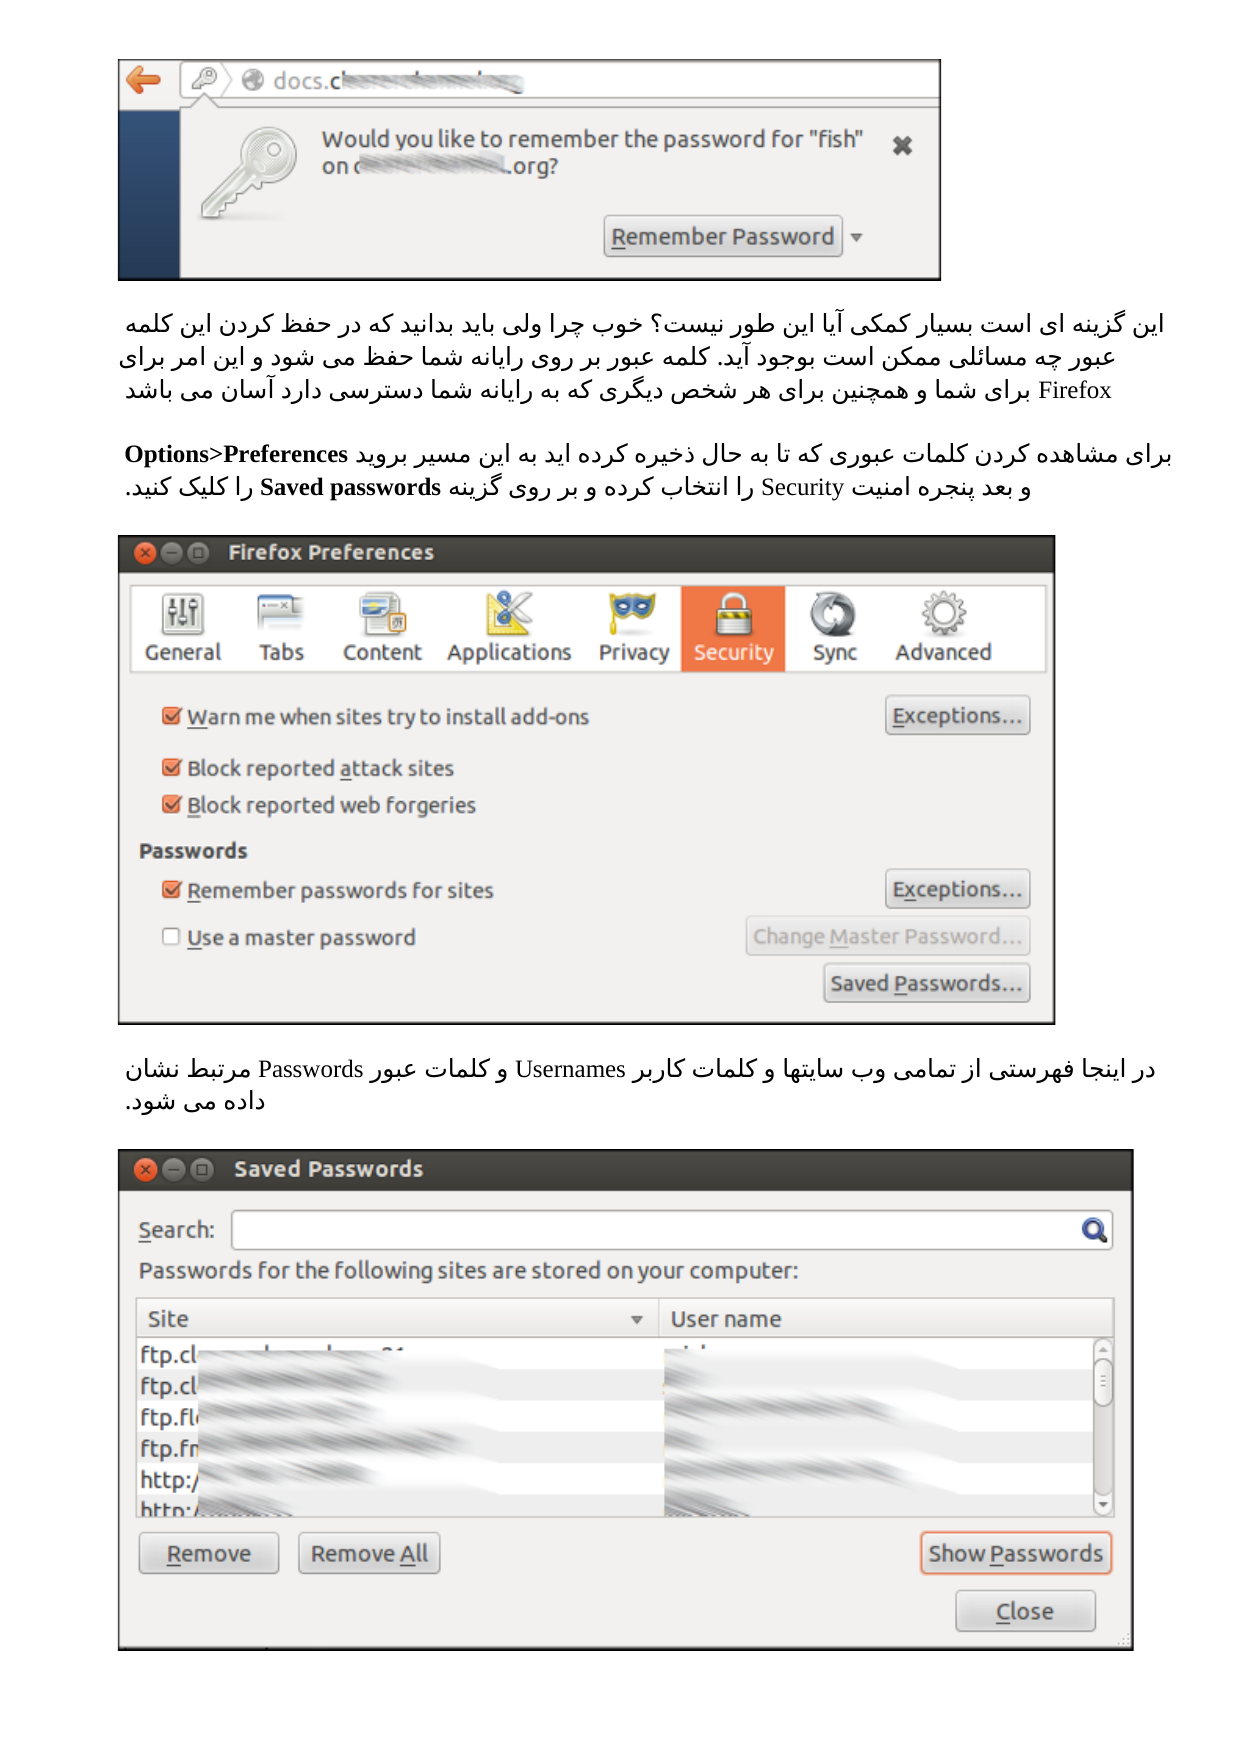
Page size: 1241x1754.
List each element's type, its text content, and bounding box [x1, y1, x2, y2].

text این گزینه ای است بسیار کمکی آیا این طور نیست؟ خوب چرا ولی باید بدانید که در حفظ کردن این کلمه عبور چه مسائلی ممکن است بوجود آید. کلمه عبور بر روی رایانه شما حفظ می شود و این امر برای Firefox برای شما و همچنین برای هر شخص دیگری که به رایانه شما دسترسی دارد آسان می باشد [118, 310, 1181, 409]
picture [117, 535, 1056, 1025]
picture [117, 1149, 1134, 1651]
picture [117, 59, 942, 281]
text در اینجا فهرستی از تمامی وب سایتها و کلمات کاربر Usernames و کلمات عبور Passwords مرتبط نشان داده می شود. [118, 1054, 1181, 1120]
text برای مشاهده کردن کلمات عبوری که تا به حال ذخیره کرده اید به این مسیر بروید Options>Preferences و بعد پنجره امنیت Security را انتخاب کرده و بر روی گزینه Saved passwords را کلیک کنید. [118, 439, 1181, 506]
